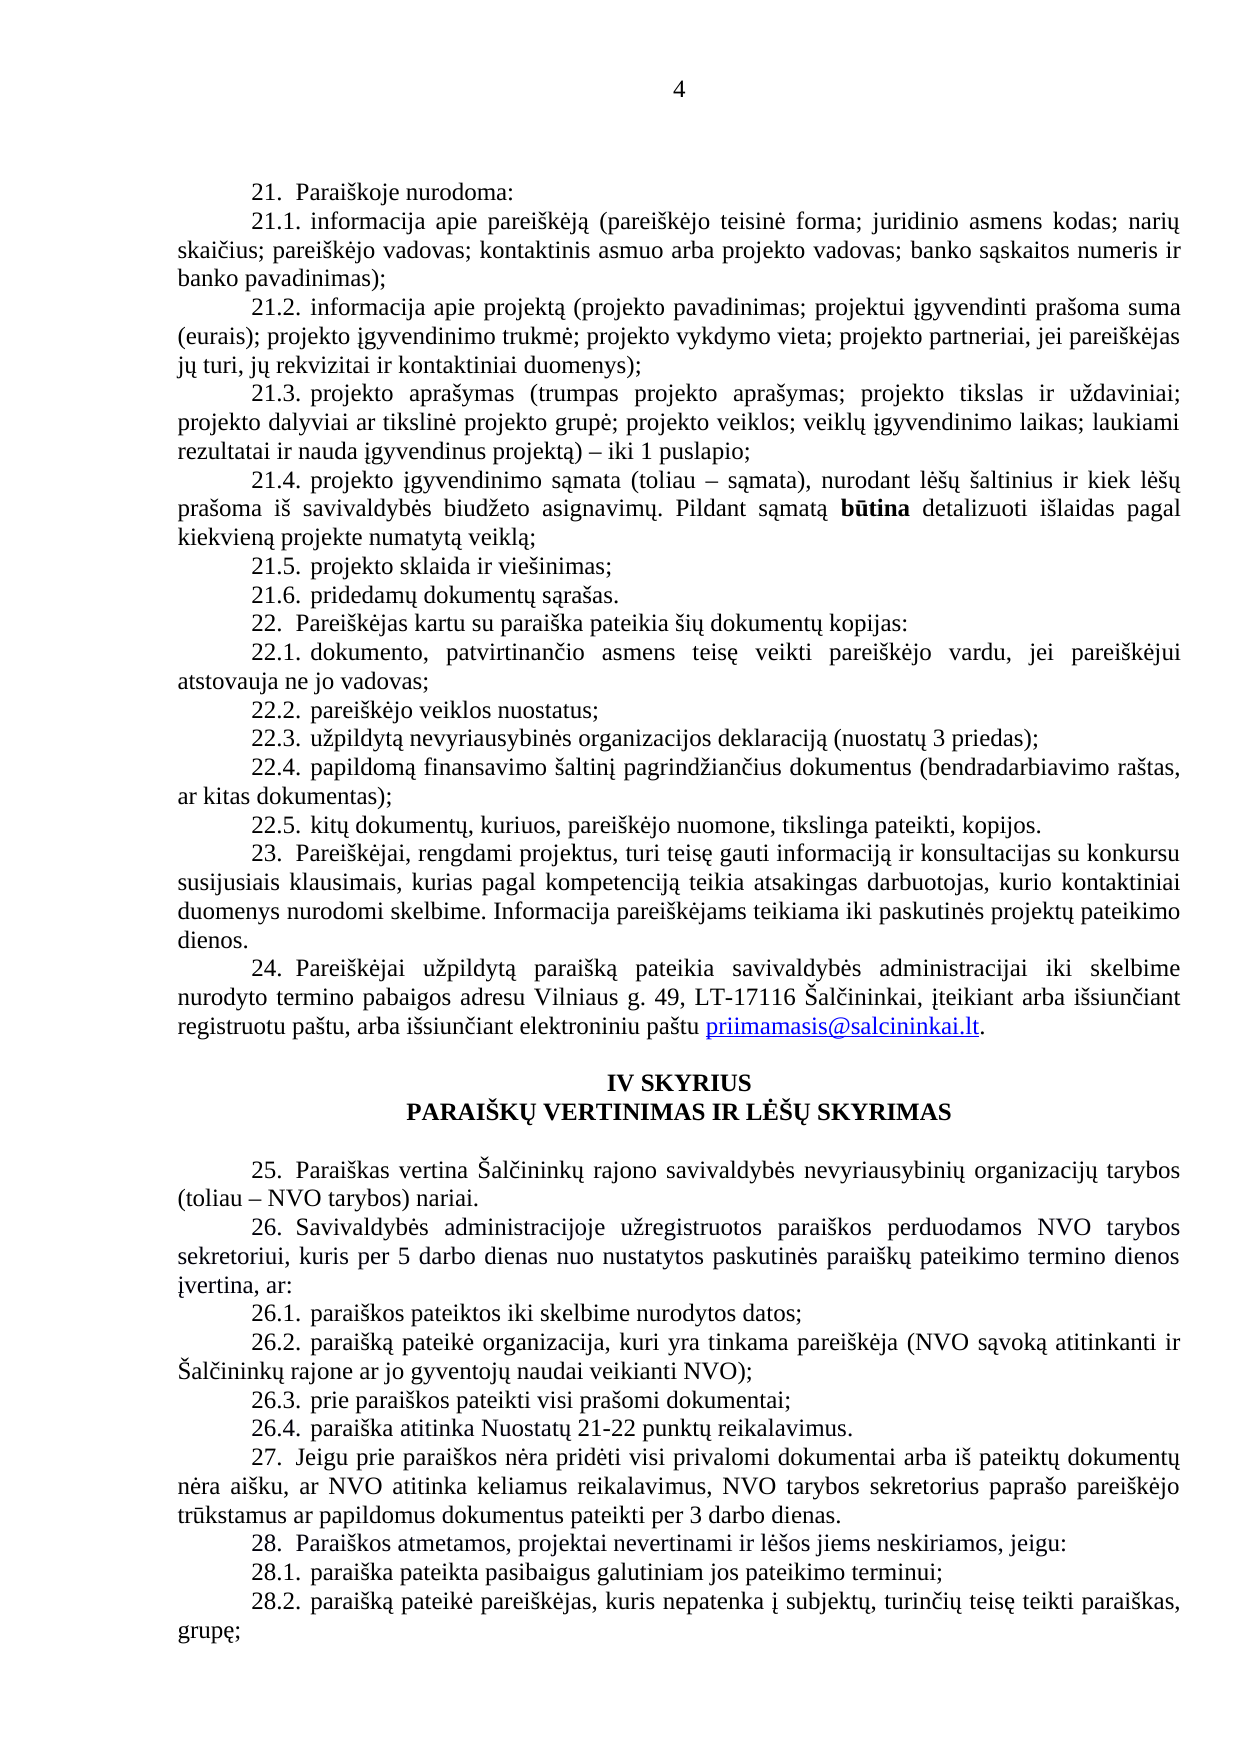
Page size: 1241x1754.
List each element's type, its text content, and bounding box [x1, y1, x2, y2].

text 22.4. papildomą finansavimo šaltinį pagrindžiančius dokumentus (bendradarbiavimo raštas, ar kitas dokumentas); [177, 752, 1181, 810]
text 26.4. paraiška atitinka Nuostatų 21-22 punktų reikalavimus. [177, 1413, 1181, 1442]
text 26.1. paraiškos pateiktos iki skelbime nurodytos datos; [177, 1298, 1181, 1327]
text 28.1. paraiška pateikta pasibaigus galutiniam jos pateikimo terminui; [177, 1557, 1181, 1586]
text 23. Pareiškėjai, rengdami projektus, turi teisę gauti informaciją ir konsultacijas su konkursu susijusiais klausimais, kurias pagal kompetenciją teikia atsakingas darbuotojas, kurio kontaktiniai duomenys nurodomi skelbime. Informacija pareiškėjams teikiama iki paskutinės projektų pateikimo dienos. [177, 838, 1181, 953]
text 21.1. informacija apie pareiškėją (pareiškėjo teisinė forma; juridinio asmens kodas; narių skaičius; pareiškėjo vadovas; kontaktinis asmuo arba projekto vadovas; banko sąskaitos numeris ir banko pavadinimas); [177, 206, 1181, 292]
text 22.1. dokumento, patvirtinančio asmens teisę veikti pareiškėjo vardu, jei pareiškėjui atstovauja ne jo vadovas; [177, 637, 1181, 695]
text 21.4. projekto įgyvendinimo sąmata (toliau – sąmata), nurodant lėšų šaltinius ir kiek lėšų prašoma iš savivaldybės biudžeto asignavimų. Pildant sąmatą būtina detalizuoti išlaidas pagal kiekvieną projekte numatytą veiklą; [177, 465, 1181, 551]
text 26.2. paraišką pateikė organizacija, kuri yra tinkama pareiškėja (NVO sąvoką atitinkanti ir Šalčininkų rajone ar jo gyventojų naudai veikianti NVO); [177, 1327, 1181, 1385]
text 26.3. prie paraiškos pateikti visi prašomi dokumentai; [177, 1385, 1181, 1413]
text 24. Pareiškėjai užpildytą paraišką pateikia savivaldybės administracijai iki skelbime nurodyto termino pabaigos adresu Vilniaus g. 49, LT-17116 Šalčininkai, įteikiant arba išsiunčiant registruotu paštu, arba išsiunčiant elektroniniu paštu priimamasis@salcininkai.lt. [177, 953, 1181, 1040]
text 28. Paraiškos atmetamos, projektai nevertinami ir lėšos jiems neskiriamos, jeigu: [177, 1528, 1181, 1557]
text IV SKYRIUS [177, 1068, 1181, 1097]
text 21. Paraiškoje nurodoma: [177, 177, 1181, 206]
text 21.5. projekto sklaida ir viešinimas; [177, 551, 1181, 580]
text Paraiškų vertinimas ir lėšų skyrimas [177, 1097, 1181, 1126]
text 27. Jeigu prie paraiškos nėra pridėti visi privalomi dokumentai arba iš pateiktų dokumentų nėra aišku, ar NVO atitinka keliamus reikalavimus, NVO tarybos sekretorius paprašo pareiškėjo trūkstamus ar papildomus dokumentus pateikti per 3 darbo dienas. [177, 1442, 1181, 1528]
text 21.6. pridedamų dokumentų sąrašas. [177, 580, 1181, 608]
text 22.5. kitų dokumentų, kuriuos, pareiškėjo nuomone, tikslinga pateikti, kopijos. [177, 810, 1181, 838]
text 22.3. užpildytą nevyriausybinės organizacijos deklaraciją (nuostatų 3 priedas); [177, 723, 1181, 752]
text 25. Paraiškas vertina Šalčininkų rajono savivaldybės nevyriausybinių organizacijų tarybos (toliau – NVO tarybos) nariai. [177, 1155, 1181, 1212]
text 22. Pareiškėjas kartu su paraiška pateikia šių dokumentų kopijas: [177, 608, 1181, 637]
text 22.2. pareiškėjo veiklos nuostatus; [177, 695, 1181, 723]
text 21.2. informacija apie projektą (projekto pavadinimas; projektui įgyvendinti prašoma suma (eurais); projekto įgyvendinimo trukmė; projekto vykdymo vieta; projekto partneriai, jei pareiškėjas jų turi, jų rekvizitai ir kontaktiniai duomenys); [177, 292, 1181, 378]
text 21.3. projekto aprašymas (trumpas projekto aprašymas; projekto tikslas ir uždaviniai; projekto dalyviai ar tikslinė projekto grupė; projekto veiklos; veiklų įgyvendinimo laikas; laukiami rezultatai ir nauda įgyvendinus projektą) – iki 1 puslapio; [177, 378, 1181, 465]
text 26. Savivaldybės administracijoje užregistruotos paraiškos perduodamos NVO tarybos sekretoriui, kuris per 5 darbo dienas nuo nustatytos paskutinės paraiškų pateikimo termino dienos įvertina, ar: [177, 1212, 1181, 1298]
text 28.2. paraišką pateikė pareiškėjas, kuris nepatenka į subjektų, turinčių teisę teikti paraiškas, grupę; [177, 1586, 1181, 1643]
